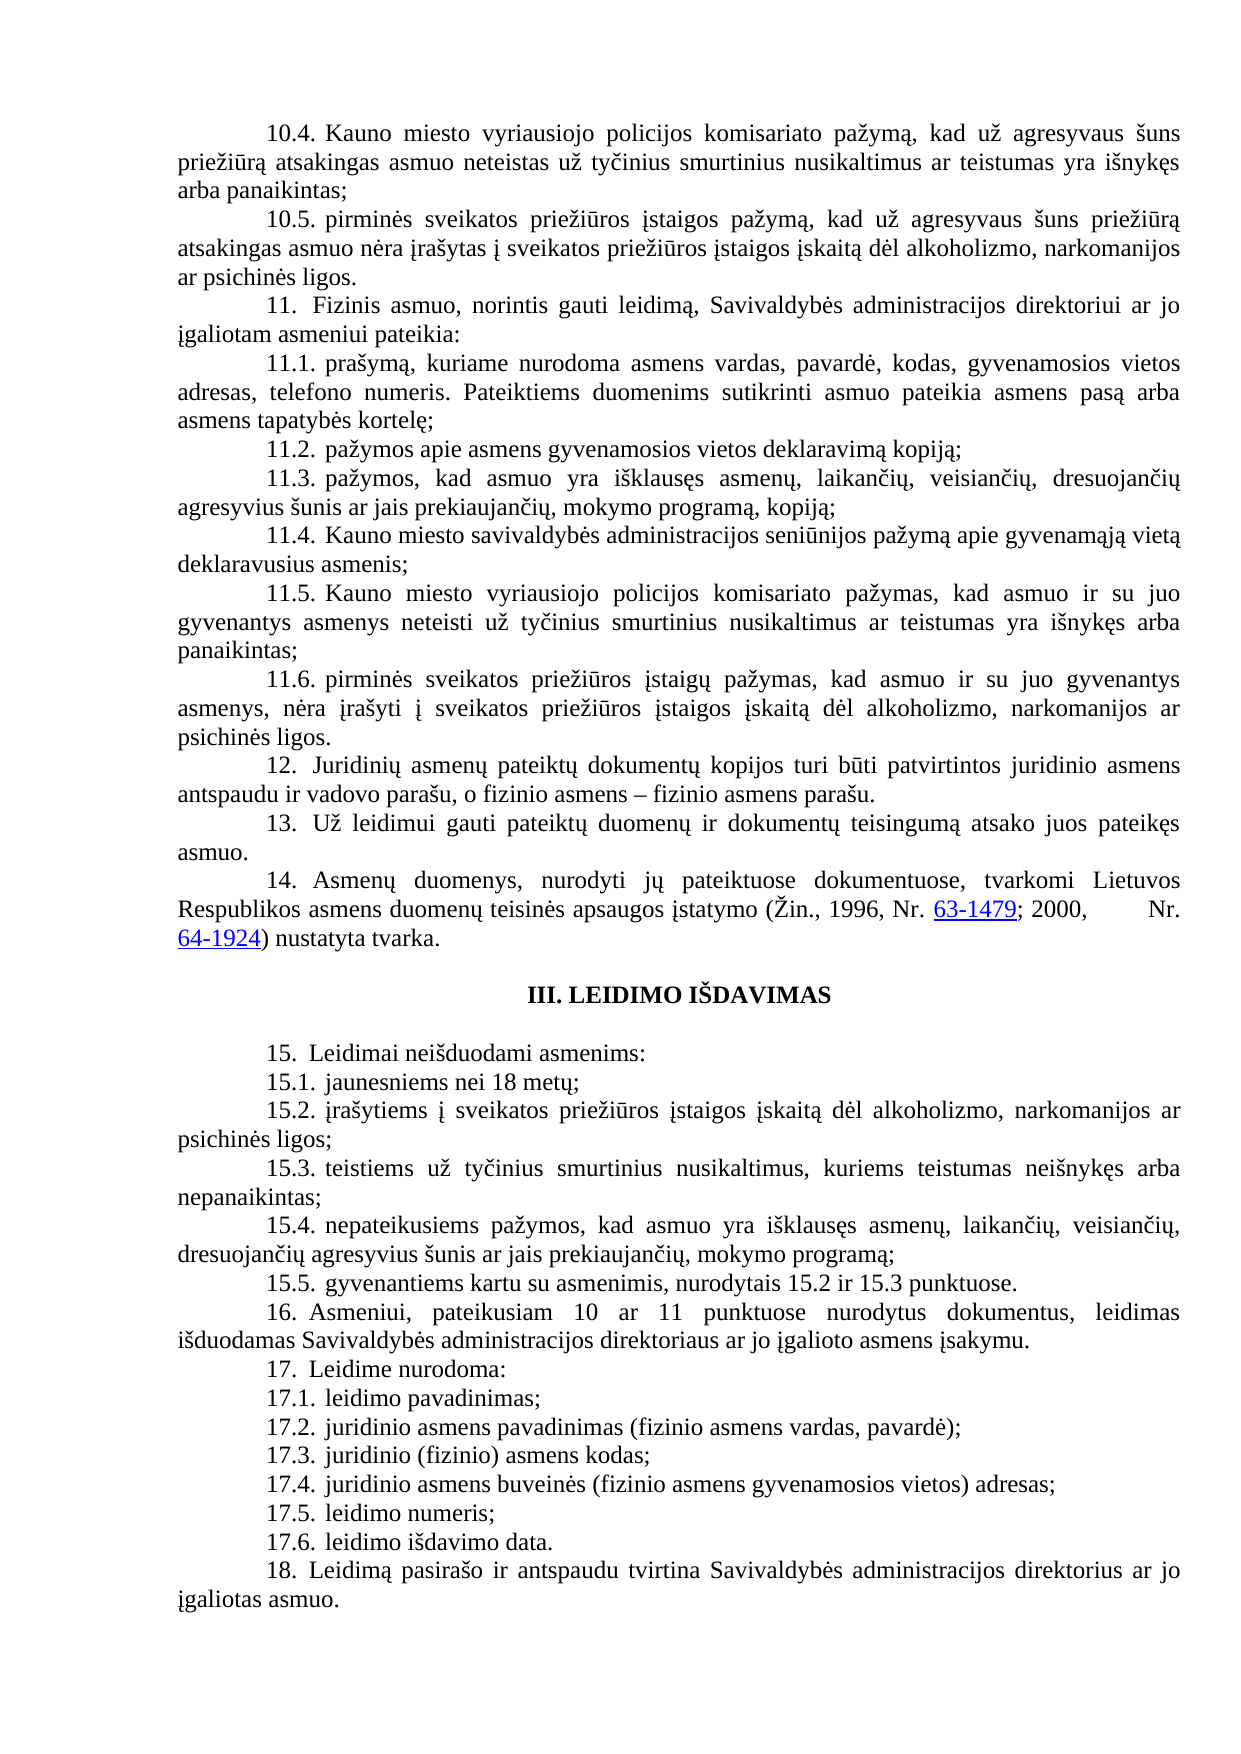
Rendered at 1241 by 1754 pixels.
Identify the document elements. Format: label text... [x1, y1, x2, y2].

text 10.4. Kauno miesto vyriausiojo policijos komisariato pažymą, kad už agresyvaus šuns priežiūrą atsakingas asmuo neteistas už tyčinius smurtinius nusikaltimus ar teistumas yra išnykęs arba panaikintas; [177, 118, 1181, 204]
text 17. Leidime nurodoma: [177, 1354, 1181, 1383]
text 11. Fizinis asmuo, norintis gauti leidimą, Savivaldybės administracijos direktoriui ar jo įgaliotam asmeniui pateikia: [177, 291, 1181, 348]
text 17.6. leidimo išdavimo data. [177, 1527, 1181, 1556]
text 15.4. nepateikusiems pažymos, kad asmuo yra išklausęs asmenų, laikančių, veisiančių, dresuojančių agresyvius šunis ar jais prekiaujančių, mokymo programą; [177, 1211, 1181, 1268]
text 17.3. juridinio (fizinio) asmens kodas; [177, 1441, 1181, 1469]
text 13. Už leidimui gauti pateiktų duomenų ir dokumentų teisingumą atsako juos pateikęs asmuo. [177, 808, 1181, 866]
text 10.5. pirminės sveikatos priežiūros įstaigos pažymą, kad už agresyvaus šuns priežiūrą atsakingas asmuo nėra įrašytas į sveikatos priežiūros įstaigos įskaitą dėl alkoholizmo, narkomanijos ar psichinės ligos. [177, 204, 1181, 291]
text 11.1. prašymą, kuriame nurodoma asmens vardas, pavardė, kodas, gyvenamosios vietos adresas, telefono numeris. Pateiktiems duomenims sutikrinti asmuo pateikia asmens pasą arba asmens tapatybės kortelę; [177, 348, 1181, 434]
text 18. Leidimą pasirašo ir antspaudu tvirtina Savivaldybės administracijos direktorius ar jo įgaliotas asmuo. [177, 1556, 1181, 1613]
text 17.2. juridinio asmens pavadinimas (fizinio asmens vardas, pavardė); [177, 1412, 1181, 1441]
text 14. Asmenų duomenys, nurodyti jų pateiktuose dokumentuose, tvarkomi Lietuvos Respublikos asmens duomenų teisinės apsaugos įstatymo (Žin., 1996, Nr. 63-1479; 2000, Nr. 64-1924) nustatyta tvarka. [177, 866, 1181, 952]
text 17.1. leidimo pavadinimas; [177, 1383, 1181, 1412]
text 11.6. pirminės sveikatos priežiūros įstaigų pažymas, kad asmuo ir su juo gyvenantys asmenys, nėra įrašyti į sveikatos priežiūros įstaigos įskaitą dėl alkoholizmo, narkomanijos ar psichinės ligos. [177, 664, 1181, 751]
text 11.3. pažymos, kad asmuo yra išklausęs asmenų, laikančių, veisiančių, dresuojančių agresyvius šunis ar jais prekiaujančių, mokymo programą, kopiją; [177, 463, 1181, 521]
text 15.3. teistiems už tyčinius smurtinius nusikaltimus, kuriems teistumas neišnykęs arba nepanaikintas; [177, 1153, 1181, 1211]
text 16. Asmeniui, pateikusiam 10 ar 11 punktuose nurodytus dokumentus, leidimas išduodamas Savivaldybės administracijos direktoriaus ar jo įgalioto asmens įsakymu. [177, 1297, 1181, 1354]
text 17.5. leidimo numeris; [177, 1498, 1181, 1527]
text 11.4. Kauno miesto savivaldybės administracijos seniūnijos pažymą apie gyvenamąją vietą deklaravusius asmenis; [177, 521, 1181, 578]
text 15.1. jaunesniems nei 18 metų; [177, 1067, 1181, 1096]
text III. LEIDIMO IŠDAVIMAS [177, 981, 1181, 1009]
text 11.5. Kauno miesto vyriausiojo policijos komisariato pažymas, kad asmuo ir su juo gyvenantys asmenys neteisti už tyčinius smurtinius nusikaltimus ar teistumas yra išnykęs arba panaikintas; [177, 578, 1181, 664]
text 12. Juridinių asmenų pateiktų dokumentų kopijos turi būti patvirtintos juridinio asmens antspaudu ir vadovo parašu, o fizinio asmens – fizinio asmens parašu. [177, 751, 1181, 808]
text 11.2. pažymos apie asmens gyvenamosios vietos deklaravimą kopiją; [177, 434, 1181, 463]
text 15.2. įrašytiems į sveikatos priežiūros įstaigos įskaitą dėl alkoholizmo, narkomanijos ar psichinės ligos; [177, 1096, 1181, 1153]
text 17.4. juridinio asmens buveinės (fizinio asmens gyvenamosios vietos) adresas; [177, 1469, 1181, 1498]
text 15. Leidimai neišduodami asmenims: [177, 1038, 1181, 1067]
text 15.5. gyvenantiems kartu su asmenimis, nurodytais 15.2 ir 15.3 punktuose. [177, 1268, 1181, 1297]
